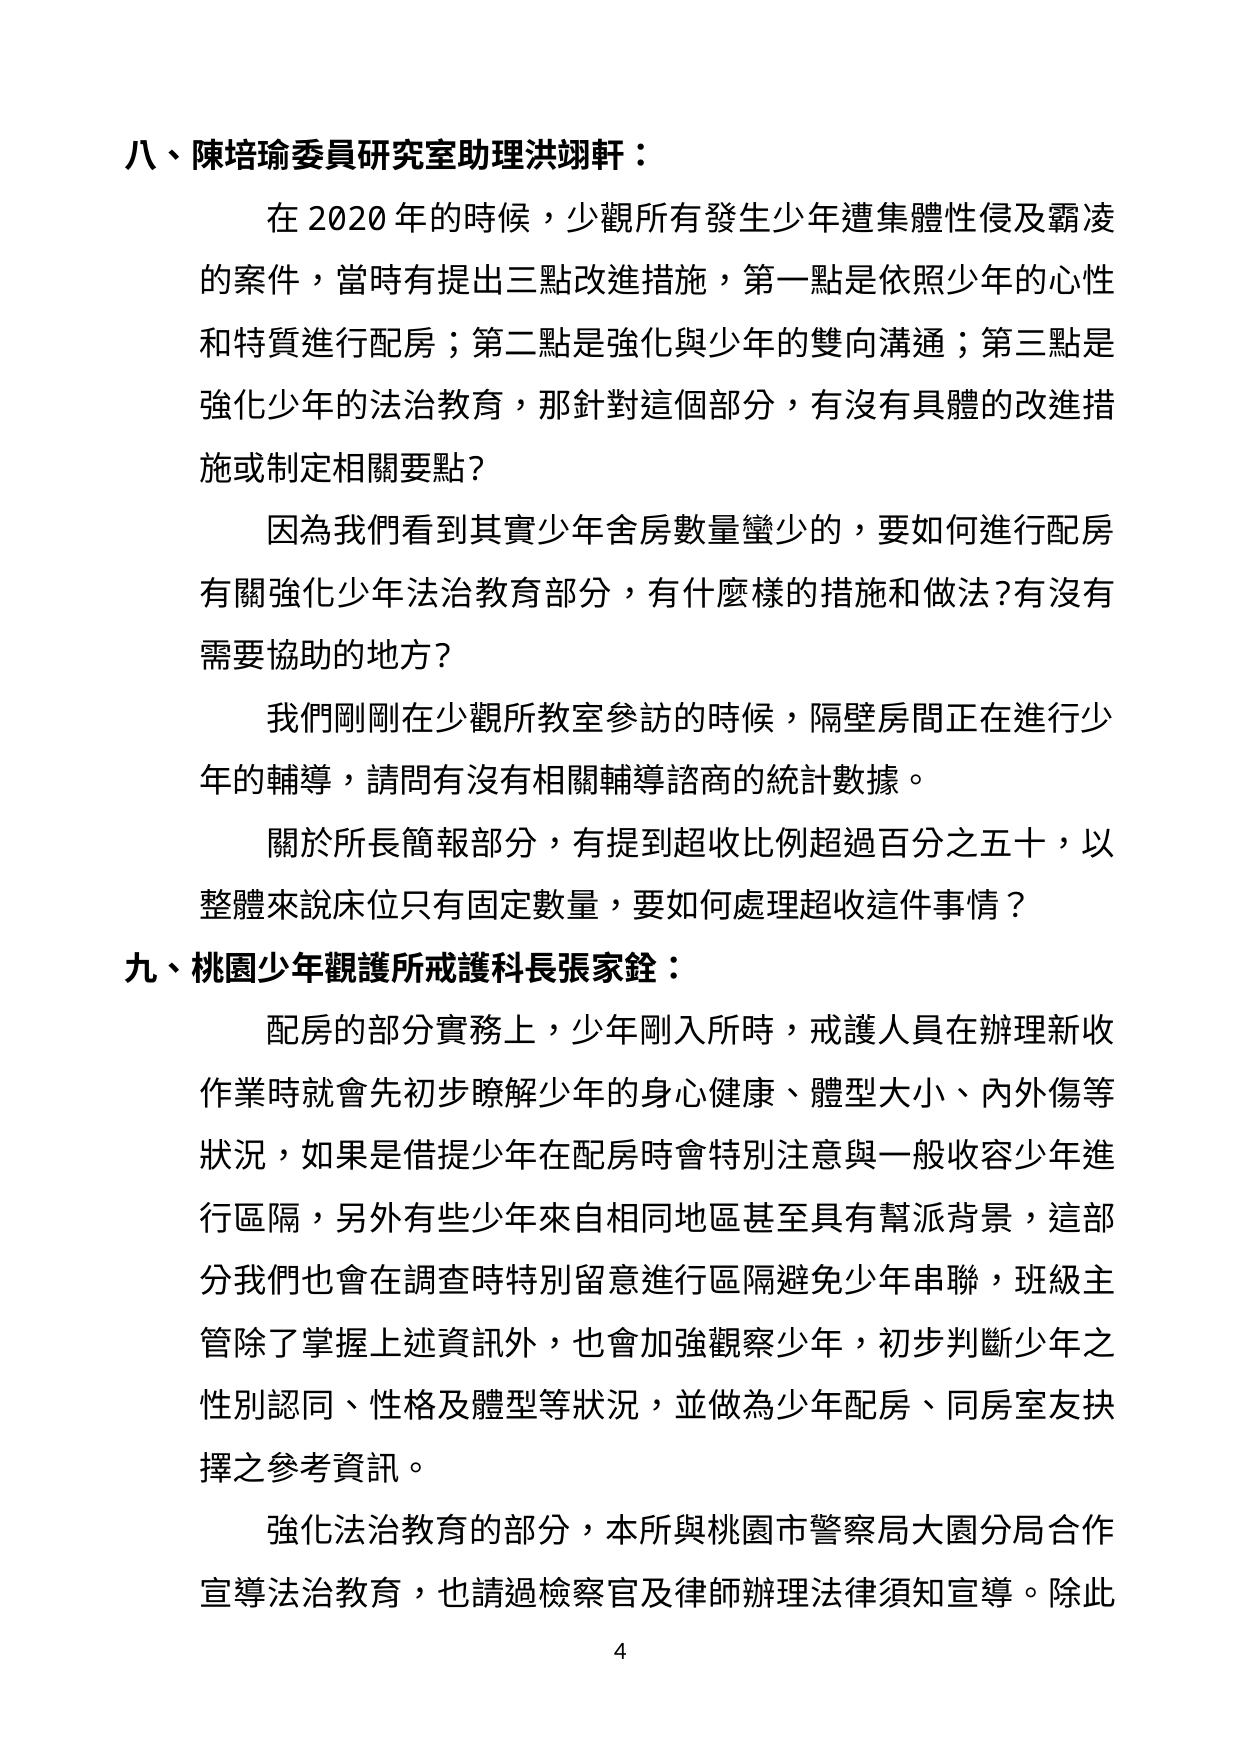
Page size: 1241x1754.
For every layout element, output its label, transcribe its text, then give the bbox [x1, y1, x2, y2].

text 因為我們看到其實少年舍房數量蠻少的，要如何進行配房?有關強化少年法治教育部分，有什麼樣的措施和做法?有沒有需要協助的地方? [199, 487, 1116, 674]
list 陳培瑜委員研究室助理洪翊軒： [124, 112, 1116, 174]
text 在2020年的時候，少觀所有發生少年遭集體性侵及霸凌的案件，當時有提出三點改進措施，第一點是依照少年的心性和特質進行配房；第二點是強化與少年的雙向溝通；第三點是強化少年的法治教育，那針對這個部分，有沒有具體的改進措施或制定相關要點? [199, 174, 1116, 487]
text 強化法治教育的部分，本所與桃園市警察局大園分局合作，宣導法治教育，也請過檢察官及律師辦理法律須知宣導。除此之外，平常輔導員也會進行一些法治教育，例如反詐騙、兒少性剝削及反霸凌宣導等。 [199, 1487, 1116, 1612]
text 我們剛剛在少觀所教室參訪的時候，隔壁房間正在進行少年的輔導，請問有沒有相關輔導諮商的統計數據。 [199, 674, 1116, 799]
text 關於所長簡報部分，有提到超收比例超過百分之五十，以整體來說床位只有固定數量，要如何處理超收這件事情？ [199, 799, 1116, 924]
text 配房的部分實務上，少年剛入所時，戒護人員在辦理新收作業時就會先初步瞭解少年的身心健康、體型大小、內外傷等狀況，如果是借提少年在配房時會特別注意與一般收容少年進行區隔，另外有些少年來自相同地區甚至具有幫派背景，這部分我們也會在調查時特別留意進行區隔避免少年串聯，班級主管除了掌握上述資訊外，也會加強觀察少年，初步判斷少年之性別認同、性格及體型等狀況，並做為少年配房、同房室友抉擇之參考資訊。 [199, 987, 1116, 1487]
list 桃園少年觀護所戒護科長張家銓： [124, 924, 1116, 987]
